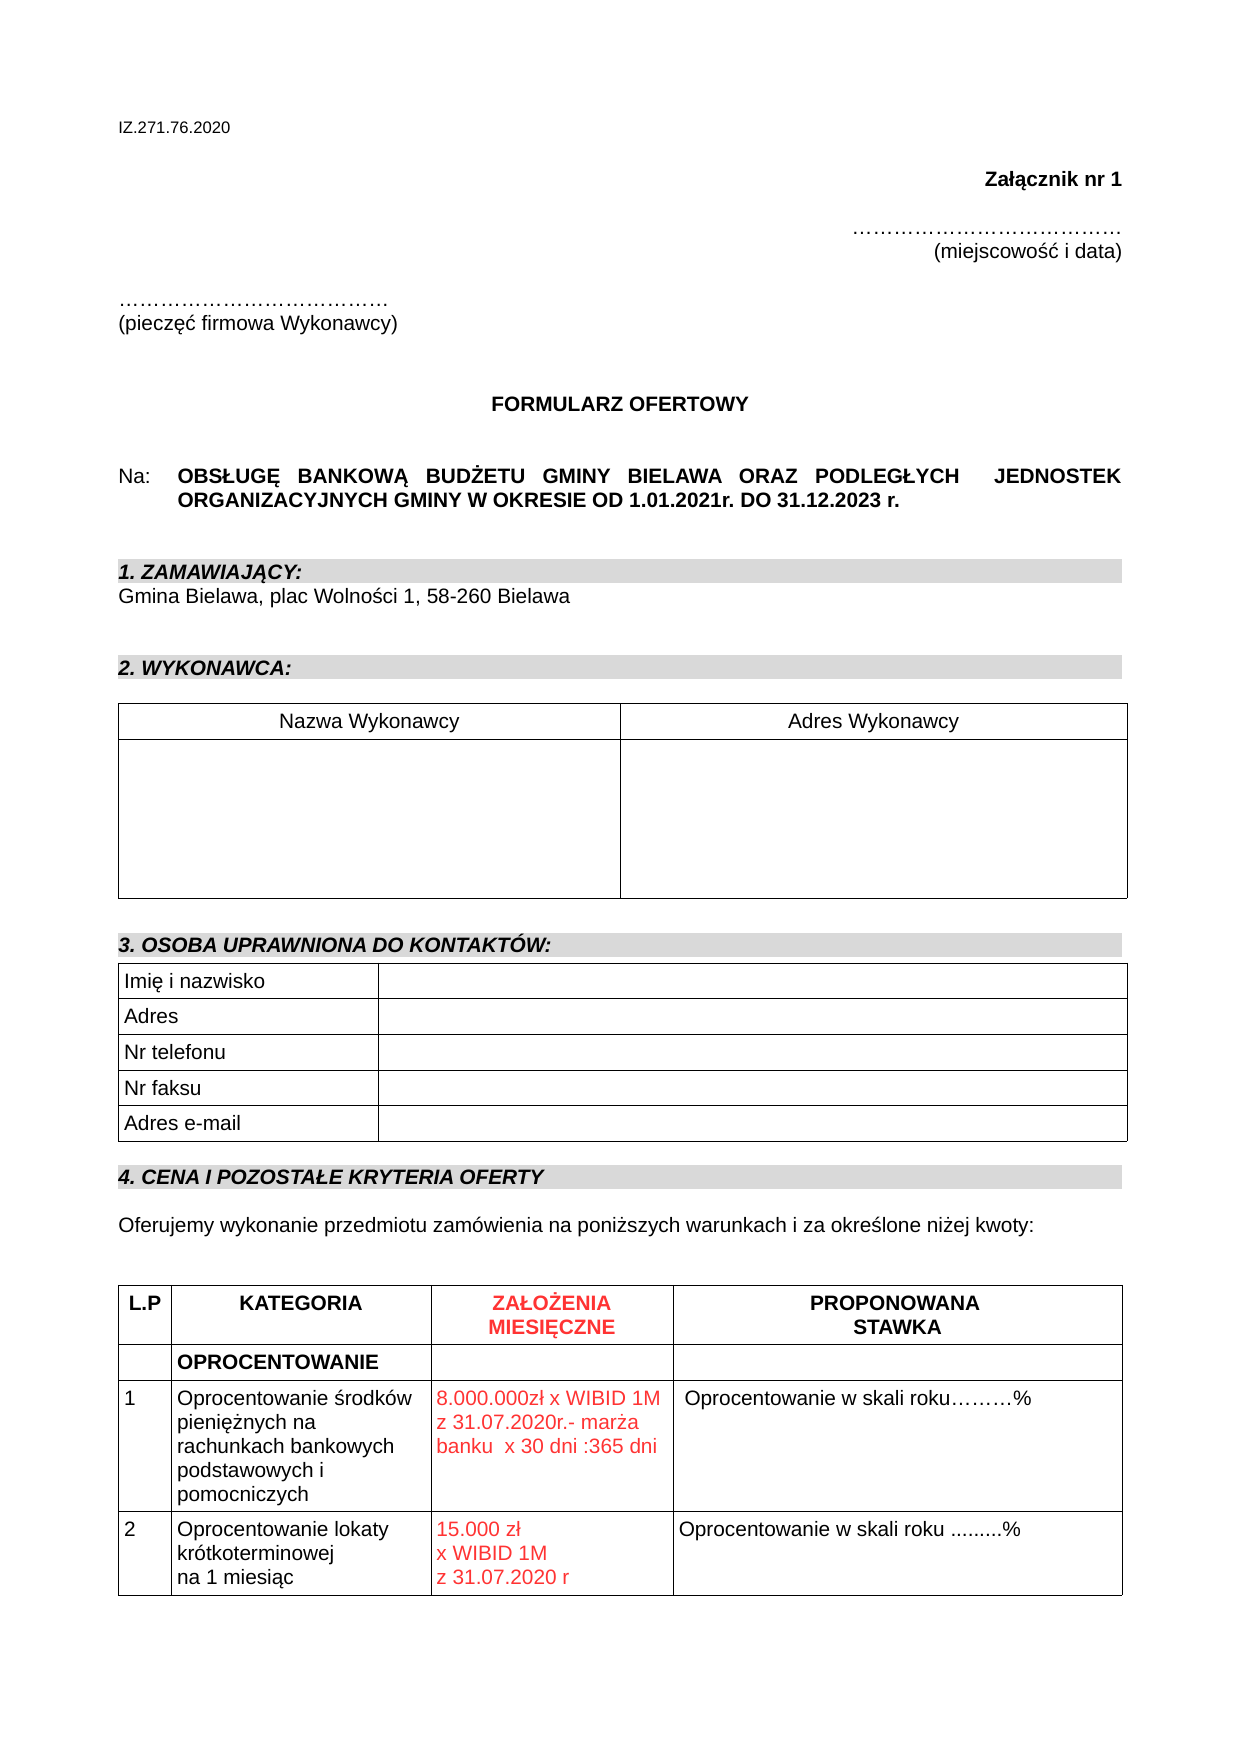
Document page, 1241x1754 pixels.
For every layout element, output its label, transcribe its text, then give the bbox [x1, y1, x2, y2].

table_cell 2 [119, 1512, 171, 1594]
table_cell [379, 1071, 1127, 1105]
text (pieczęć firmowa Wykonawcy) [118, 311, 1122, 334]
table_cell [379, 1106, 1127, 1141]
table_header Imię i nazwisko [119, 964, 378, 998]
table_cell [621, 740, 1127, 898]
table_cell 1 [119, 1381, 171, 1511]
table_header Adres Wykonawcy [621, 704, 1127, 739]
table_cell 8.000.000zł x WIBID 1M z 31.07.2020r.- marża banku x 30 dni :365 dni [432, 1381, 673, 1511]
table_cell [119, 1345, 171, 1380]
table_header KATEGORIA [172, 1286, 431, 1344]
text ………………………………… [118, 215, 1122, 239]
list 2. WYKONAWCA: [118, 655, 1122, 679]
table_cell [432, 1345, 673, 1380]
list 4. CENA I POZOSTAŁE KRYTERIA OFERTY [118, 1165, 1122, 1189]
text (miejscowość i data) [118, 239, 1122, 263]
list 1. ZAMAWIAJĄCY: [118, 559, 1122, 583]
text FORMULARZ OFERTOWY [118, 392, 1122, 416]
table_cell Oprocentowanie środków pieniężnych na rachunkach bankowych podstawowych i pomocniczych [172, 1381, 431, 1511]
table_header L.P [119, 1286, 171, 1344]
text ………………………………… [118, 287, 1122, 311]
table_header [379, 964, 1127, 998]
table_cell Oprocentowanie lokaty krótkoterminowej na 1 miesiąc [172, 1512, 431, 1594]
table_cell [674, 1345, 1122, 1380]
text Oferujemy wykonanie przedmiotu zamówienia na poniższych warunkach i za określone niżej kwoty: [118, 1213, 1122, 1237]
text Załącznik nr 1 [118, 167, 1122, 191]
table_header ZAŁOŻENIA MIESIĘCZNE [432, 1286, 673, 1344]
table_cell Adres e-mail [119, 1106, 378, 1141]
table_cell Oprocentowanie w skali roku .........% [674, 1512, 1122, 1594]
table_cell Nr telefonu [119, 1035, 378, 1069]
table_cell Nr faksu [119, 1071, 378, 1105]
table_cell OPROCENTOWANIE [172, 1345, 431, 1380]
table_cell Adres [119, 999, 378, 1034]
table_cell [379, 999, 1127, 1034]
table_cell 15.000 zł x WIBID 1M z 31.07.2020 r [432, 1512, 673, 1594]
text Gmina Bielawa, plac Wolności 1, 58-260 Bielawa [118, 583, 1122, 607]
table_header PROPONOWANA STAWKA [674, 1286, 1122, 1344]
list 3. OSOBA UPRAWNIONA DO KONTAKTÓW: [118, 933, 1122, 957]
table_header Nazwa Wykonawcy [119, 704, 620, 739]
table_cell Oprocentowanie w skali roku………% [674, 1381, 1122, 1511]
table_cell [379, 1035, 1127, 1069]
table_cell [119, 740, 620, 898]
text Na: OBSŁUGĘ BANKOWĄ BUDŻETU GMINY BIELAWA ORAZ PODLEGŁYCH JEDNOSTEK ORGANIZACYJNYCH GMINY W OKRESIE OD 1.01.2021r. DO 31.12.2023 r. [118, 464, 1122, 512]
